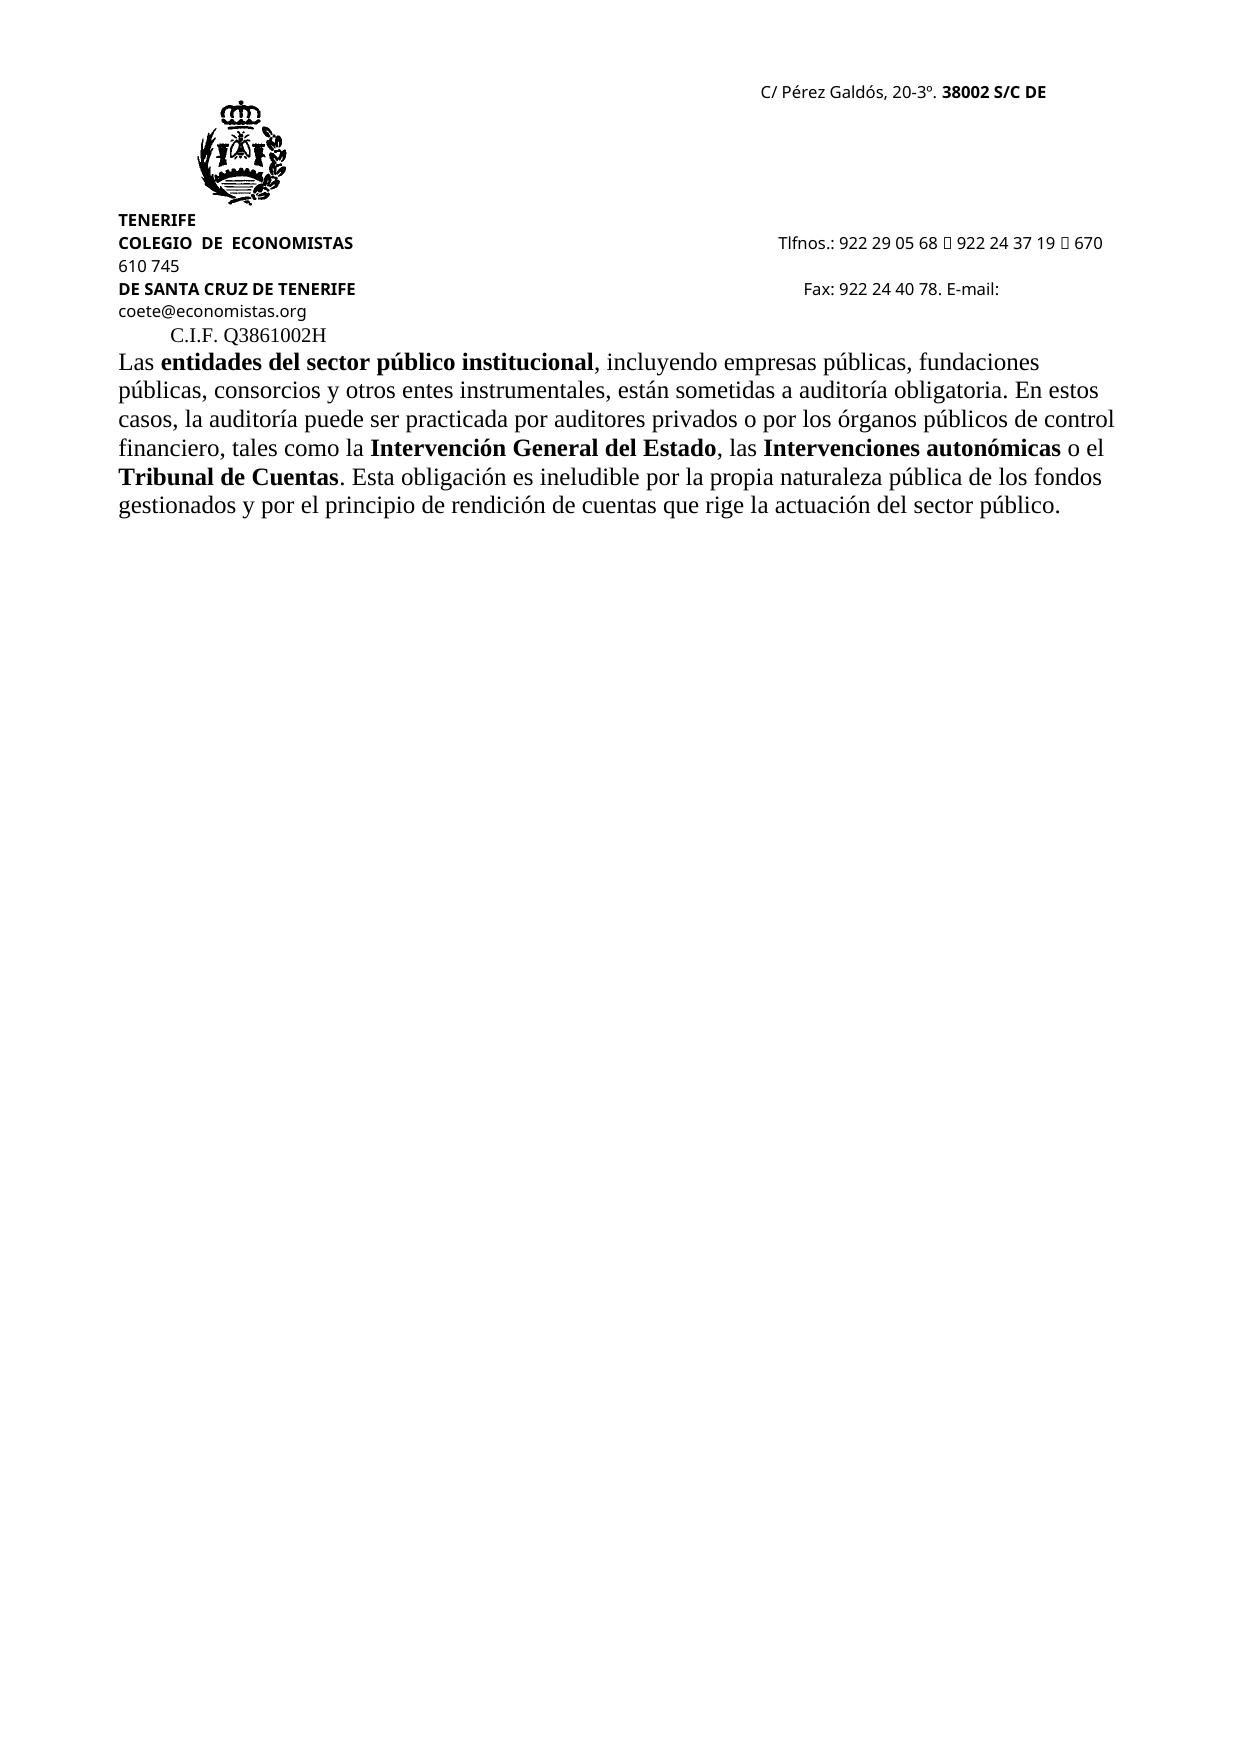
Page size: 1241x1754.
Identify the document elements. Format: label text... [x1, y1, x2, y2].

text Las entidades del sector público institucional, incluyendo empresas públicas, fundaciones públicas, consorcios y otros entes instrumentales, están sometidas a auditoría obligatoria. En estos casos, la auditoría puede ser practicada por auditores privados o por los órganos públicos de control financiero, tales como la Intervención General del Estado, las Intervenciones autonómicas o el Tribunal de Cuentas. Esta obligación es ineludible por la propia naturaleza pública de los fondos gestionados y por el principio de rendición de cuentas que rige la actuación del sector público. [118, 347, 1122, 519]
